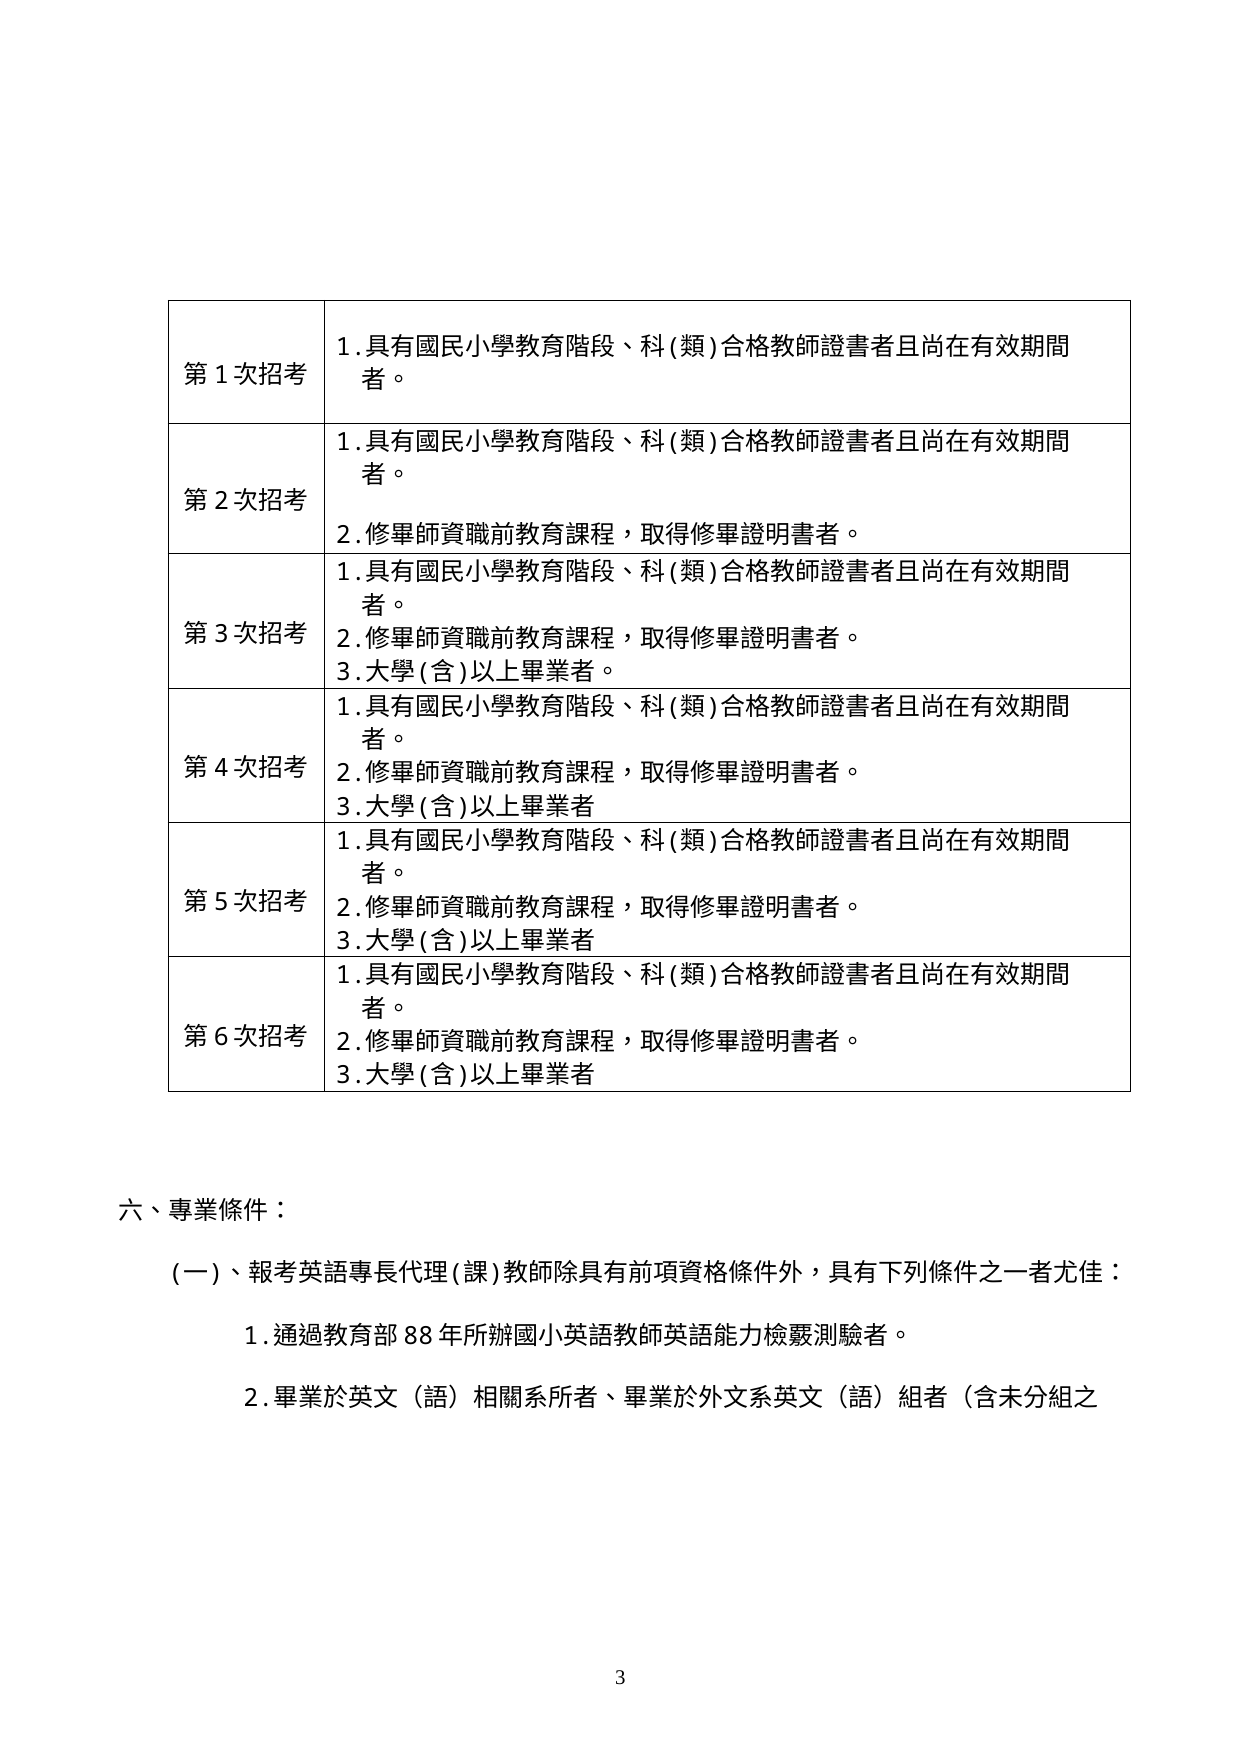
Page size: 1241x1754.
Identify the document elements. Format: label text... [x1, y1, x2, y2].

table_cell 第5次招考 [169, 823, 324, 956]
text 六、專業條件： [118, 1167, 1122, 1229]
table_cell 第3次招考 [169, 554, 324, 687]
table_cell 1.具有國民小學教育階段、科(類)合格教師證書者且尚在有效期間者。 2.修畢師資職前教育課程，取得修畢證明書者。 3.大學(含)以上畢業者 [325, 957, 1130, 1091]
text 2.畢業於英文（語）相關系所者、畢業於外文系英文（語）組者（含未分組之 [243, 1354, 1122, 1417]
table_cell 1.具有國民小學教育階段、科(類)合格教師證書者且尚在有效期間者。 2.修畢師資職前教育課程，取得修畢證明書者。 3.大學(含)以上畢業者。 [325, 554, 1130, 687]
text 1.通過教育部88年所辦國小英語教師英語能力檢覈測驗者。 [243, 1292, 1122, 1354]
table_cell 1.具有國民小學教育階段、科(類)合格教師證書者且尚在有效期間者。 [325, 301, 1130, 423]
table_cell 第1次招考 [169, 301, 324, 423]
table_cell 1.具有國民小學教育階段、科(類)合格教師證書者且尚在有效期間者。 2.修畢師資職前教育課程，取得修畢證明書者。 3.大學(含)以上畢業者 [325, 823, 1130, 956]
table_cell 第4次招考 [169, 689, 324, 822]
table_cell 1.具有國民小學教育階段、科(類)合格教師證書者且尚在有效期間者。 2.修畢師資職前教育課程，取得修畢證明書者。 3.大學(含)以上畢業者 [325, 689, 1130, 822]
table_cell 1.具有國民小學教育階段、科(類)合格教師證書者且尚在有效期間者。 2.修畢師資職前教育課程，取得修畢證明書者。 [325, 424, 1130, 553]
table_cell 第2次招考 [169, 424, 324, 553]
text (一)、報考英語專長代理(課)教師除具有前項資格條件外，具有下列條件之一者尤佳： [168, 1229, 1122, 1292]
table_cell 第6次招考 [169, 957, 324, 1091]
